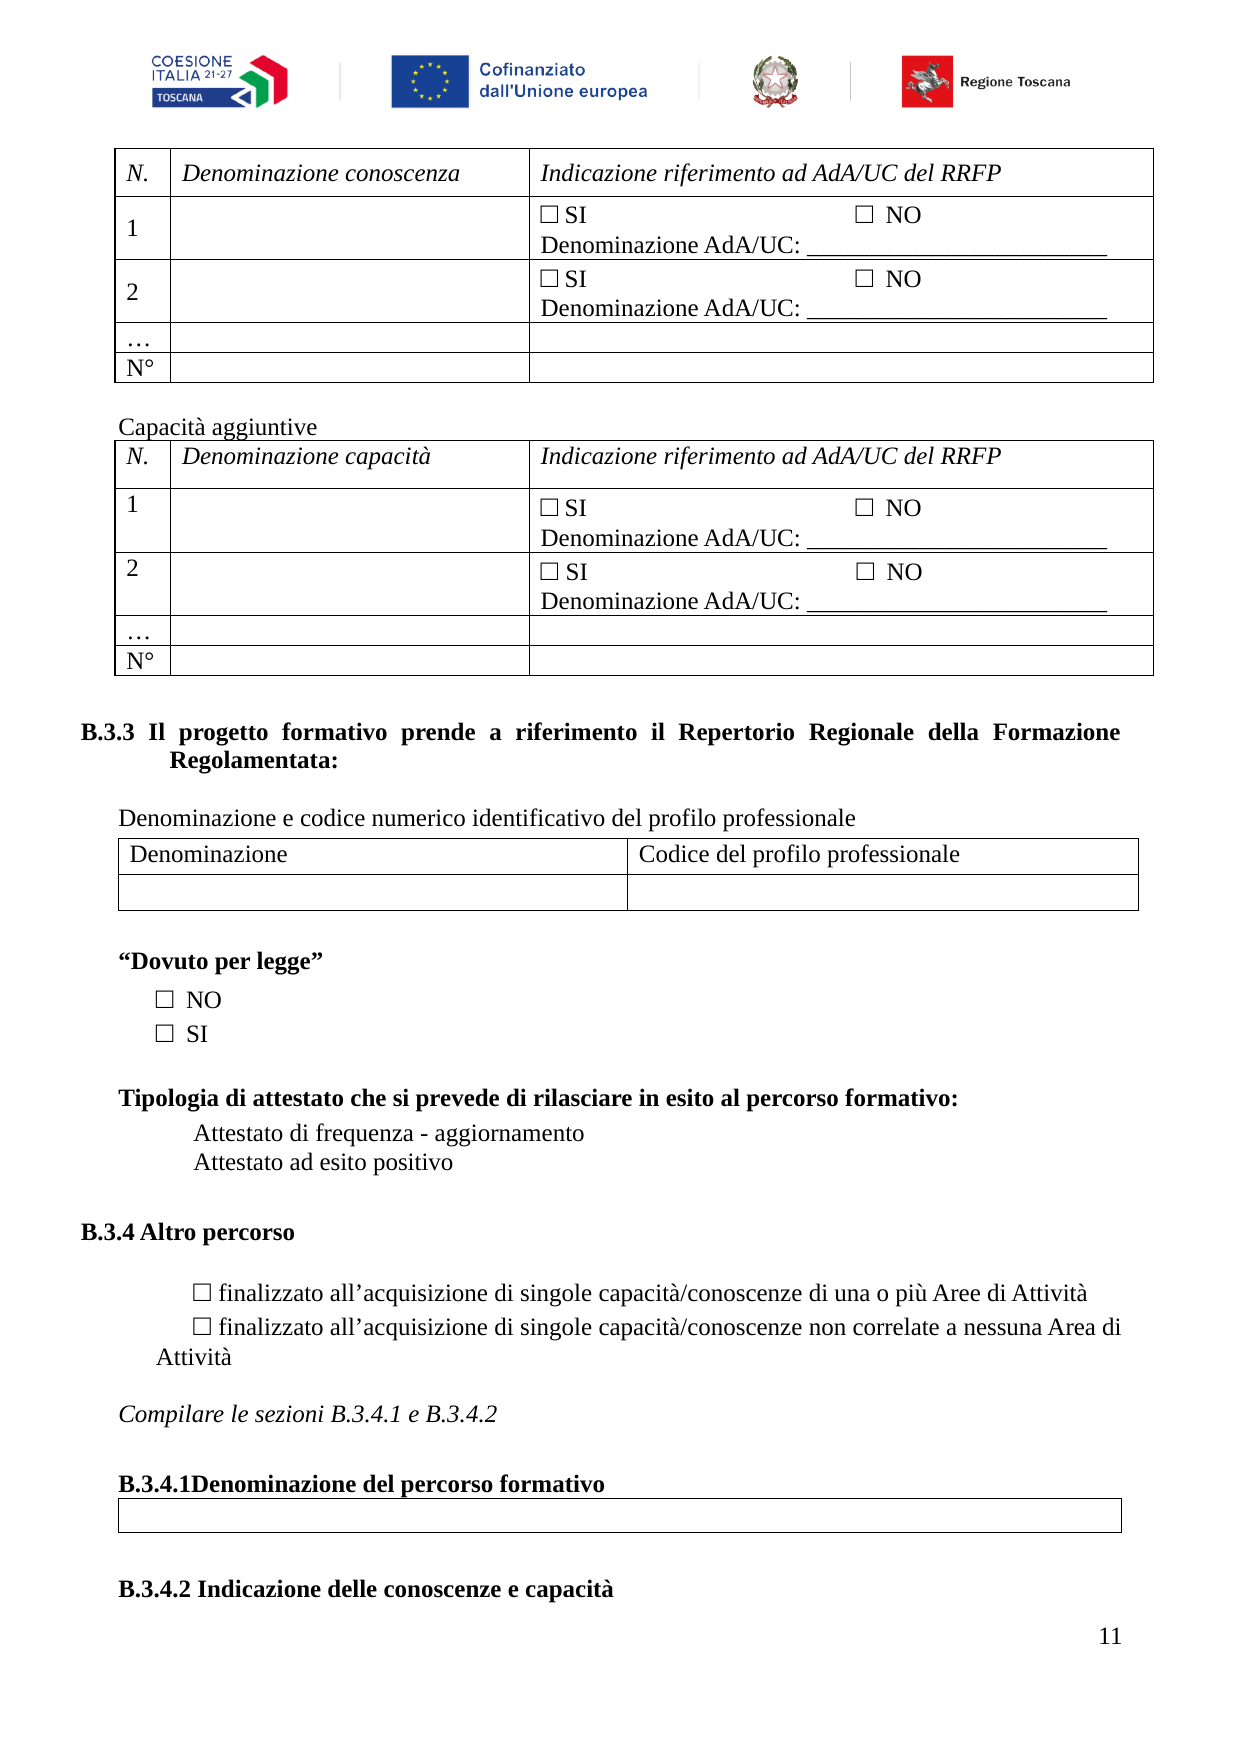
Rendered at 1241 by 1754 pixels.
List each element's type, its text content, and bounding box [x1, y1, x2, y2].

table_header Codice del profilo professionale [628, 839, 1138, 874]
table_cell [530, 323, 1153, 352]
table_cell [119, 875, 627, 910]
table_header N. [116, 149, 170, 196]
table_cell N° [116, 353, 170, 382]
text B.3.4 Altro percorso [81, 1217, 1122, 1246]
table_cell [530, 353, 1153, 382]
text B.3.3 Il progetto formativo prende a riferimento il Repertorio Regionale della Formazione Regolamentata: [81, 717, 1122, 774]
table_header N. [116, 441, 170, 488]
list □ finalizzato all’acquisizione di singole capacità/conoscenze di una o più Aree di Attività [156, 1274, 1122, 1308]
table_cell [171, 323, 529, 352]
list □ finalizzato all’acquisizione di singole capacità/conoscenze non correlate a nessuna Area di Attività [156, 1308, 1122, 1370]
table_cell … [116, 616, 170, 645]
table_cell [171, 260, 529, 322]
table_cell [171, 553, 529, 615]
text Compilare le sezioni B.3.4.1 e B.3.4.2 [118, 1399, 1122, 1428]
text Capacità aggiuntive [118, 412, 1122, 440]
table_cell □ SI □ NO Denominazione AdA/UC: ________________________ [530, 197, 1153, 259]
table_cell N° [116, 646, 170, 674]
table_cell [530, 646, 1153, 674]
table_cell 1 [116, 197, 170, 259]
table_cell … [116, 323, 170, 352]
table_cell 2 [116, 260, 170, 322]
table_header Indicazione riferimento ad AdA/UC del RRFP [530, 441, 1153, 488]
table_header Denominazione capacità [171, 441, 529, 488]
table_cell 1 [116, 489, 170, 552]
list Attestato ad esito positivo [156, 1147, 1122, 1176]
table_header Denominazione conoscenza [171, 149, 529, 196]
table_cell [171, 489, 529, 552]
picture [107, 31, 1112, 131]
table_cell [530, 616, 1153, 645]
text “Dovuto per legge” [118, 946, 1122, 975]
table_cell [171, 616, 529, 645]
table_header Indicazione riferimento ad AdA/UC del RRFP [530, 149, 1153, 196]
table_cell □ SI □ NO Denominazione AdA/UC: ________________________ [530, 489, 1153, 552]
table_header Denominazione [119, 839, 627, 874]
list Attestato di frequenza - aggiornamento [156, 1118, 1122, 1147]
table_cell □ SI □ NO Denominazione AdA/UC: ________________________ [530, 260, 1153, 322]
table_cell [628, 875, 1138, 910]
table_cell [171, 353, 529, 382]
table_cell □ SI □ NO Denominazione AdA/UC: ________________________ [530, 553, 1153, 615]
text Tipologia di attestato che si prevede di rilasciare in esito al percorso formativo: [118, 1083, 1122, 1112]
text Denominazione e codice numerico identificativo del profilo professionale [118, 803, 1122, 832]
table_cell 2 [116, 553, 170, 615]
text B.3.4.2 Indicazione delle conoscenze e capacità [118, 1574, 1122, 1603]
table_cell [171, 646, 529, 674]
text □ SI [156, 1015, 1122, 1048]
text B.3.4.1Denominazione del percorso formativo [118, 1469, 1122, 1498]
table_cell [171, 197, 529, 259]
text □ NO [156, 981, 1122, 1015]
